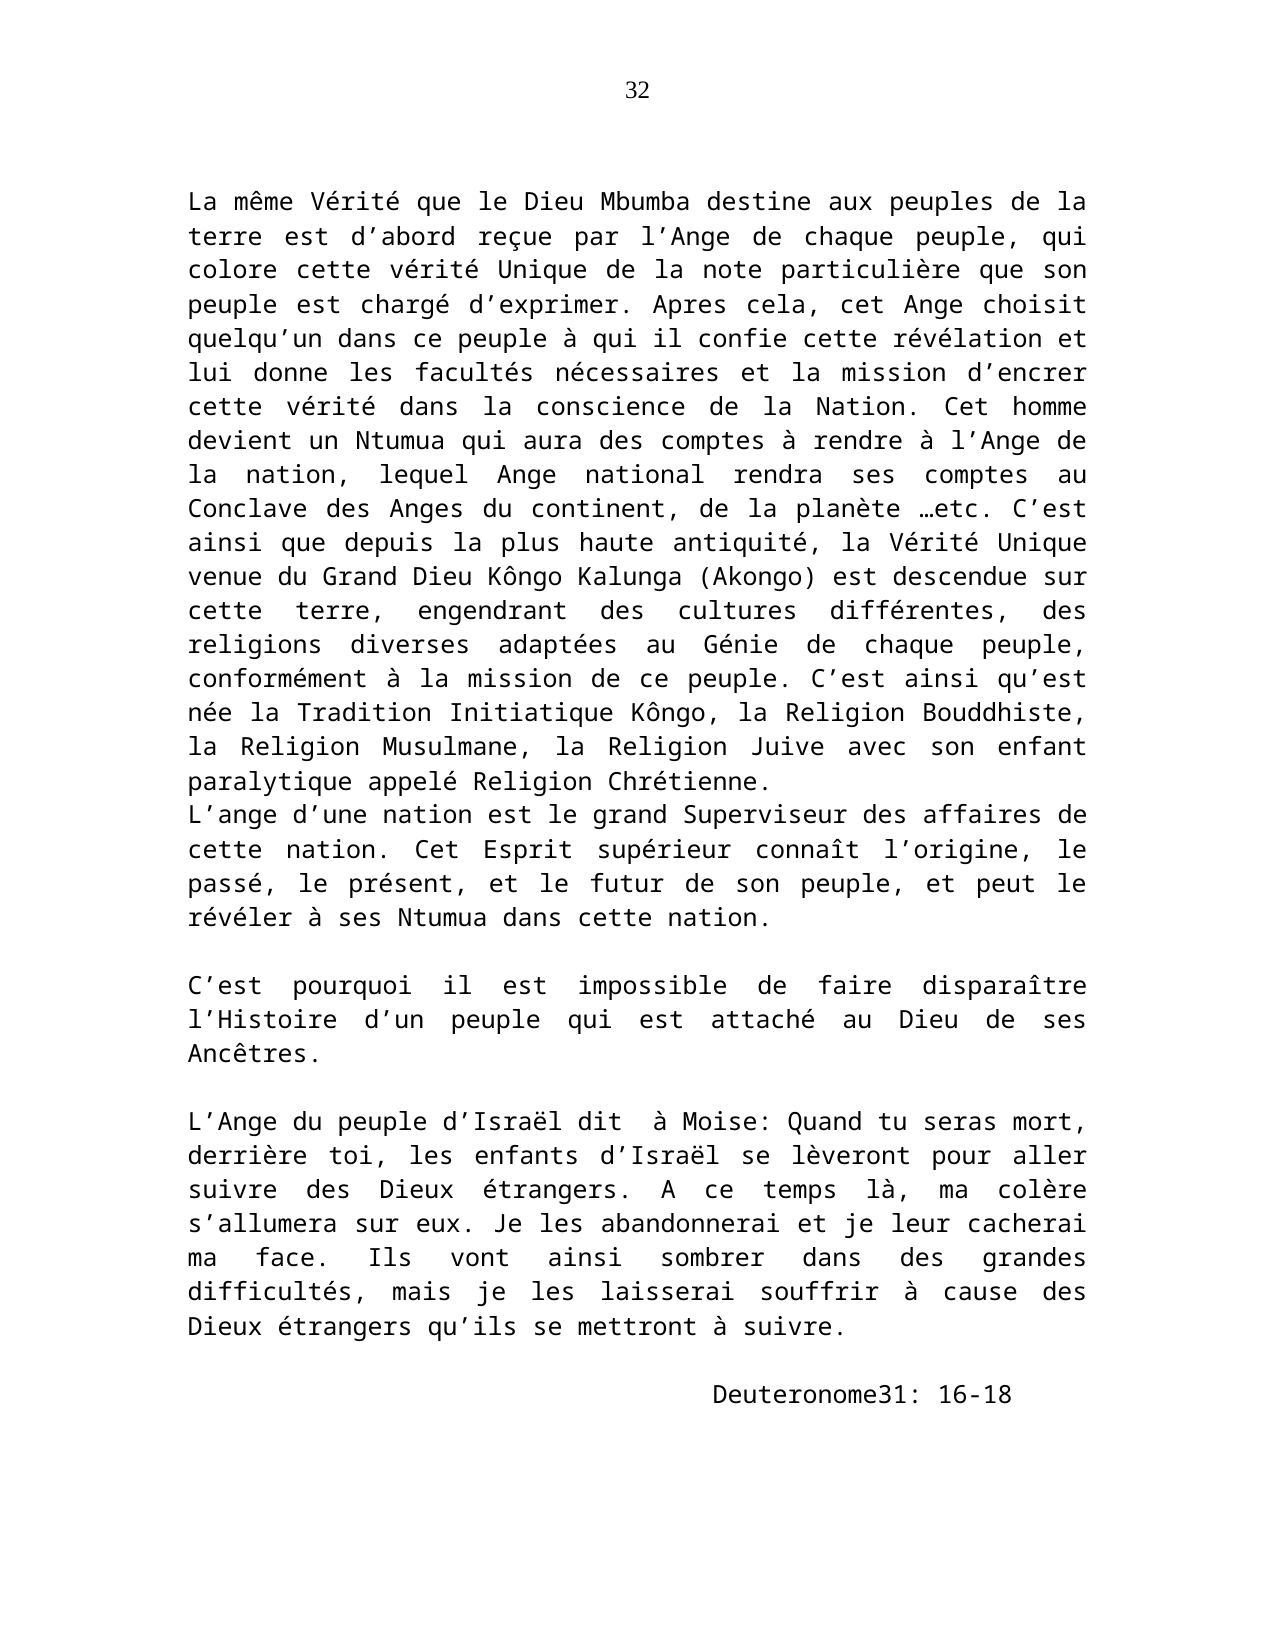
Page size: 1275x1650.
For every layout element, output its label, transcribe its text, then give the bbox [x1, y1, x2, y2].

text Deuteronome31: 16-18 [187, 1376, 1087, 1410]
text L’ange d’une nation est le grand Superviseur des affaires de cette nation. Cet Esprit supérieur connaît l’origine, le passé, le présent, et le futur de son peuple, et peut le révéler à ses Ntumua dans cette nation. [187, 797, 1087, 933]
text La même Vérité que le Dieu Mbumba destine aux peuples de la terre est d’abord reçue par l’Ange de chaque peuple, qui colore cette vérité Unique de la note particulière que son peuple est chargé d’exprimer. Apres cela, cet Ange choisit quelqu’un dans ce peuple à qui il confie cette révélation et lui donne les facultés nécessaires et la mission d’encrer cette vérité dans la conscience de la Nation. Cet homme devient un Ntumua qui aura des comptes à rendre à l’Ange de la nation, lequel Ange national rendra ses comptes au Conclave des Anges du continent, de la planète …etc. C’est ainsi que depuis la plus haute antiquité, la Vérité Unique venue du Grand Dieu Kôngo Kalunga (Akongo) est descendue sur cette terre, engendrant des cultures différentes, des religions diverses adaptées au Génie de chaque peuple, conformément à la mission de ce peuple. C’est ainsi qu’est née la Tradition Initiatique Kôngo, la Religion Bouddhiste, la Religion Musulmane, la Religion Juive avec son enfant paralytique appelé Religion Chrétienne. [187, 184, 1087, 797]
text L’Ange du peuple d’Israël dit à Moise: Quand tu seras mort, derrière toi, les enfants d’Israël se lèveront pour aller suivre des Dieux étrangers. A ce temps là, ma colère s’allumera sur eux. Je les abandonnerai et je leur cacherai ma face. Ils vont ainsi sombrer dans des grandes difficultés, mais je les laisserai souffrir à cause des Dieux étrangers qu’ils se mettront à suivre. [187, 1104, 1087, 1342]
text C’est pourquoi il est impossible de faire disparaître l’Histoire d’un peuple qui est attaché au Dieu de ses Ancêtres. [187, 967, 1087, 1070]
